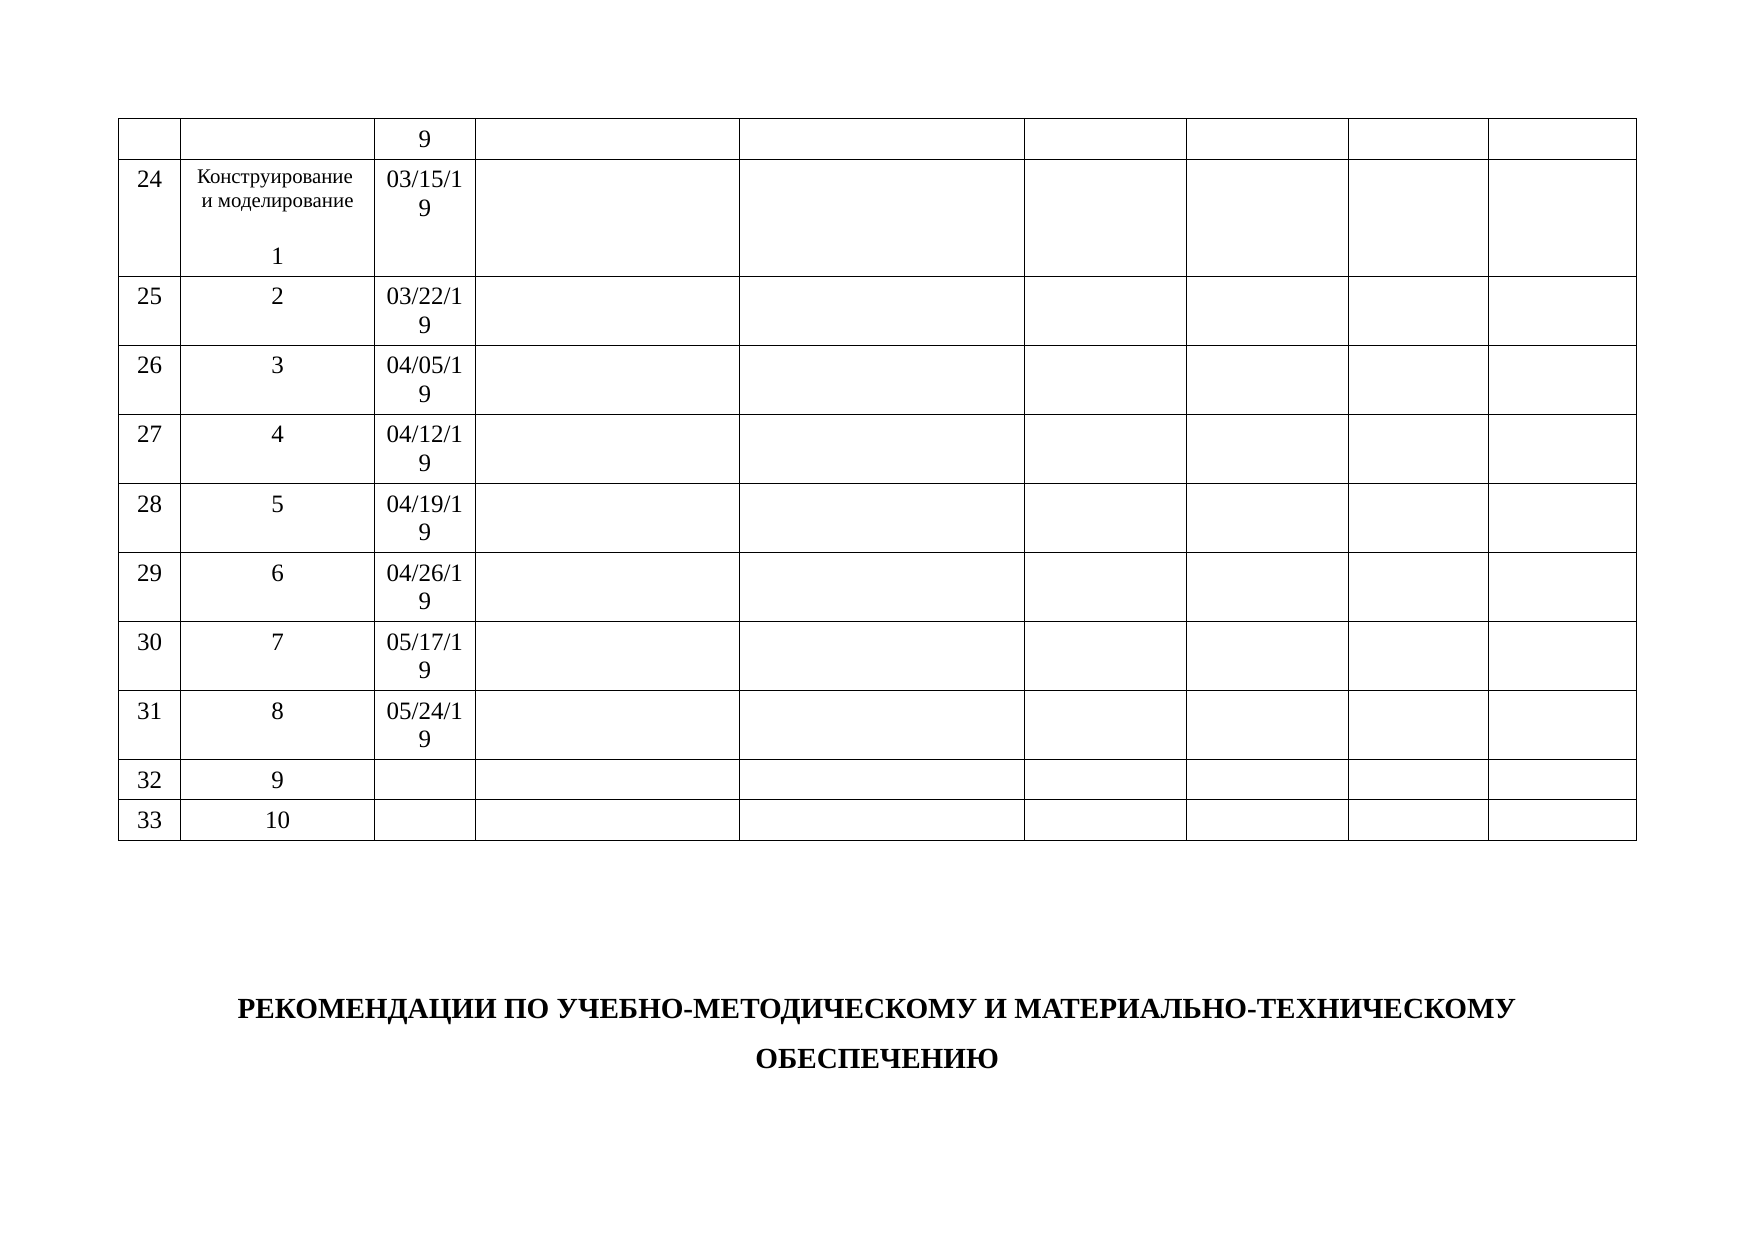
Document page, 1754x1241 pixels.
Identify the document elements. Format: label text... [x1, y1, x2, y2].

table_cell [1349, 346, 1488, 414]
table_cell [1489, 119, 1636, 158]
table_cell 24 [119, 160, 180, 276]
table_cell [740, 160, 1024, 276]
table_cell [1489, 484, 1636, 552]
table_cell [476, 484, 739, 552]
table_cell [1025, 800, 1186, 840]
table_cell 10 [181, 800, 374, 840]
table_cell [476, 760, 739, 799]
table_cell [1025, 119, 1186, 158]
table_cell [740, 553, 1024, 621]
table_cell [740, 119, 1024, 158]
table_cell [1489, 800, 1636, 840]
table_cell [740, 800, 1024, 840]
table_cell 22.03.19 [375, 277, 475, 345]
table_cell [740, 760, 1024, 799]
table_cell [1489, 415, 1636, 483]
table_cell 32 [119, 760, 180, 799]
table_cell [1489, 760, 1636, 799]
table_cell [740, 277, 1024, 345]
table_cell [476, 553, 739, 621]
table_cell 05.04.19 [375, 346, 475, 414]
table_cell [375, 760, 475, 799]
table_cell 15.03.19 [375, 160, 475, 276]
table_cell [1187, 691, 1348, 759]
table_cell 12.04.19 [375, 415, 475, 483]
table_cell 3 [181, 346, 374, 414]
table_cell 31 [119, 691, 180, 759]
table_cell [1349, 800, 1488, 840]
table_cell [1025, 622, 1186, 690]
table_cell [476, 415, 739, 483]
table_cell [1187, 800, 1348, 840]
table_cell [1025, 346, 1186, 414]
table_cell [740, 691, 1024, 759]
table_cell [1489, 160, 1636, 276]
table_cell [740, 622, 1024, 690]
table_cell [476, 119, 739, 158]
table_cell [1349, 415, 1488, 483]
table_cell [1489, 553, 1636, 621]
table_cell [476, 691, 739, 759]
table_cell [181, 119, 374, 158]
table_cell [740, 484, 1024, 552]
table_cell 2 [181, 277, 374, 345]
table_cell 01.03.19 [375, 119, 475, 158]
table_cell [1025, 760, 1186, 799]
table_cell 33 [119, 800, 180, 840]
table_cell [1025, 553, 1186, 621]
table_cell [119, 119, 180, 158]
table_cell [476, 277, 739, 345]
table_cell 17.05.19 [375, 622, 475, 690]
table_cell 28 [119, 484, 180, 552]
table_cell [1349, 760, 1488, 799]
table_cell 19.04.19 [375, 484, 475, 552]
table_cell 26 [119, 346, 180, 414]
table_cell [1489, 346, 1636, 414]
table_cell 9 [181, 760, 374, 799]
table_cell [1025, 277, 1186, 345]
table_cell [1349, 622, 1488, 690]
table_cell [1349, 277, 1488, 345]
table_cell [476, 800, 739, 840]
table_cell [1489, 622, 1636, 690]
table_cell [1187, 346, 1348, 414]
table_cell Конструирование и моделирование 1 [181, 160, 374, 276]
table_cell 5 [181, 484, 374, 552]
table_cell [1187, 160, 1348, 276]
table_cell [1187, 415, 1348, 483]
table_cell [1489, 277, 1636, 345]
table_cell 26.04.19 [375, 553, 475, 621]
table_cell 30 [119, 622, 180, 690]
table_cell [1187, 622, 1348, 690]
table_cell [1025, 484, 1186, 552]
table_cell [1349, 119, 1488, 158]
table_cell [1349, 691, 1488, 759]
table_cell [740, 415, 1024, 483]
table_cell [1025, 160, 1186, 276]
table_cell [1187, 553, 1348, 621]
table_cell [375, 800, 475, 840]
table_cell [1025, 691, 1186, 759]
table_cell [1025, 415, 1186, 483]
table_cell 4 [181, 415, 374, 483]
table_cell 6 [181, 553, 374, 621]
table_cell 8 [181, 691, 374, 759]
table_cell [1349, 484, 1488, 552]
table_cell 24.05.19 [375, 691, 475, 759]
table_cell [1187, 484, 1348, 552]
table_cell [1187, 277, 1348, 345]
table_cell 25 [119, 277, 180, 345]
table_cell [476, 622, 739, 690]
table_cell [1349, 553, 1488, 621]
table_cell [1187, 119, 1348, 158]
table_cell [476, 346, 739, 414]
table_cell [476, 160, 739, 276]
table_cell 7 [181, 622, 374, 690]
text РЕКОМЕНДАЦИИ ПО УЧЕБНО-МЕТОДИЧЕСКОМУ И МАТЕРИАЛЬНО-ТЕХНИЧЕСКОМУ ОБЕСПЕЧЕНИЮ [118, 991, 1636, 1074]
table_cell 29 [119, 553, 180, 621]
table_cell 27 [119, 415, 180, 483]
table_cell [1489, 691, 1636, 759]
table_cell [1349, 160, 1488, 276]
table_cell [740, 346, 1024, 414]
table_cell [1187, 760, 1348, 799]
